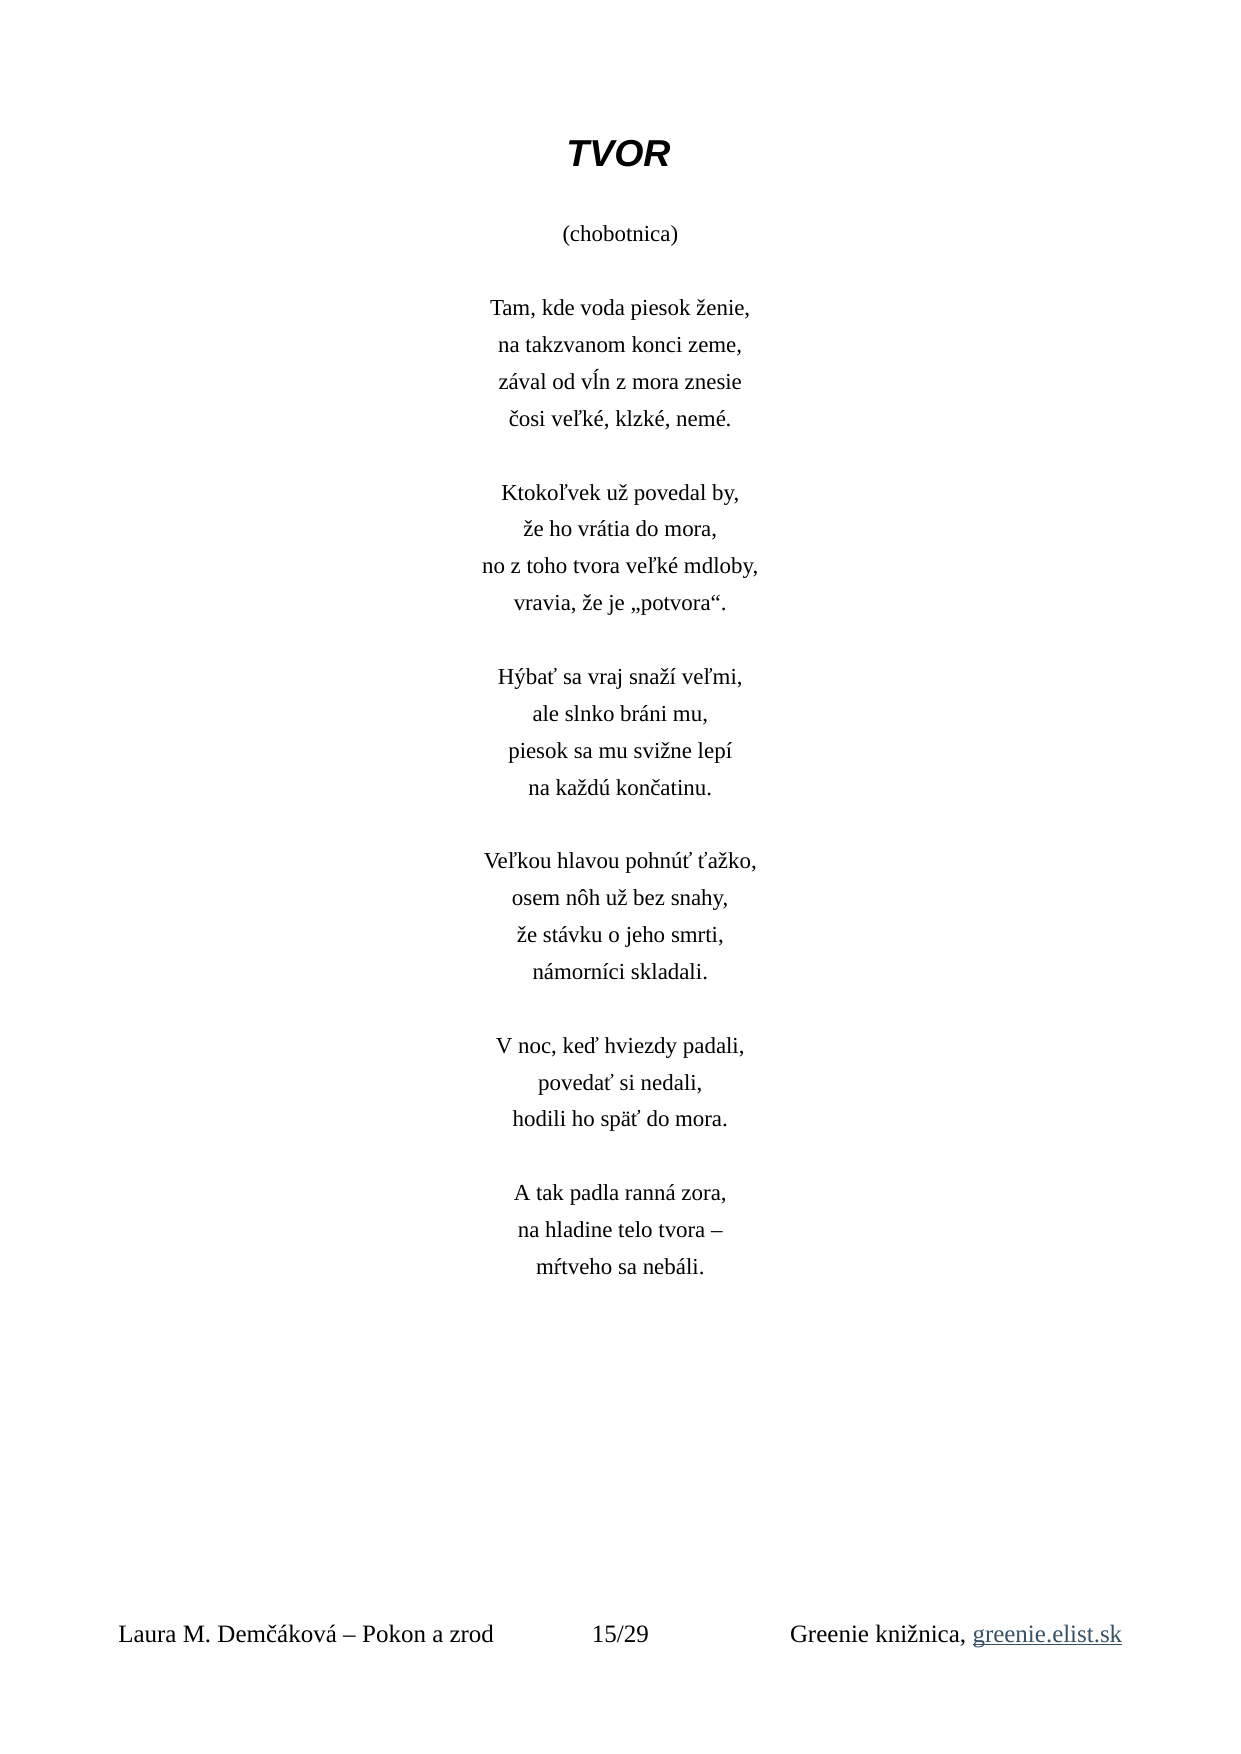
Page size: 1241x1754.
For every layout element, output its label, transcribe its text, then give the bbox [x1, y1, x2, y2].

text osem nôh už bez snahy, [106, 884, 1134, 911]
text A tak padla ranná zora, [106, 1179, 1134, 1206]
text že stávku o jeho smrti, [106, 921, 1134, 947]
text vravia, že je „potvora“. [106, 589, 1134, 616]
text mŕtveho sa nebáli. [106, 1253, 1134, 1279]
text (chobotnica) [106, 221, 1134, 247]
text no z toho tvora veľké mdloby, [106, 552, 1134, 579]
text na každú končatinu. [106, 774, 1134, 800]
text námorníci skladali. [106, 958, 1134, 984]
text že ho vrátia do mora, [106, 516, 1134, 542]
text Hýbať sa vraj snaží veľmi, [106, 663, 1134, 689]
text Ktokoľvek už povedal by, [106, 479, 1134, 505]
text ale slnko bráni mu, [106, 700, 1134, 726]
text Veľkou hlavou pohnúť ťažko, [106, 847, 1134, 874]
text na takzvanom konci zeme, [106, 331, 1134, 357]
subtitle TVOR [106, 131, 1134, 174]
text povedať si nedali, [106, 1069, 1134, 1095]
text V noc, keď hviezdy padali, [106, 1032, 1134, 1058]
text zával od vĺn z mora znesie [106, 368, 1134, 394]
text Tam, kde voda piesok ženie, [106, 294, 1134, 321]
text čosi veľké, klzké, nemé. [106, 405, 1134, 431]
text piesok sa mu svižne lepí [106, 737, 1134, 763]
text na hladine telo tvora – [106, 1216, 1134, 1242]
text hodili ho späť do mora. [106, 1106, 1134, 1132]
